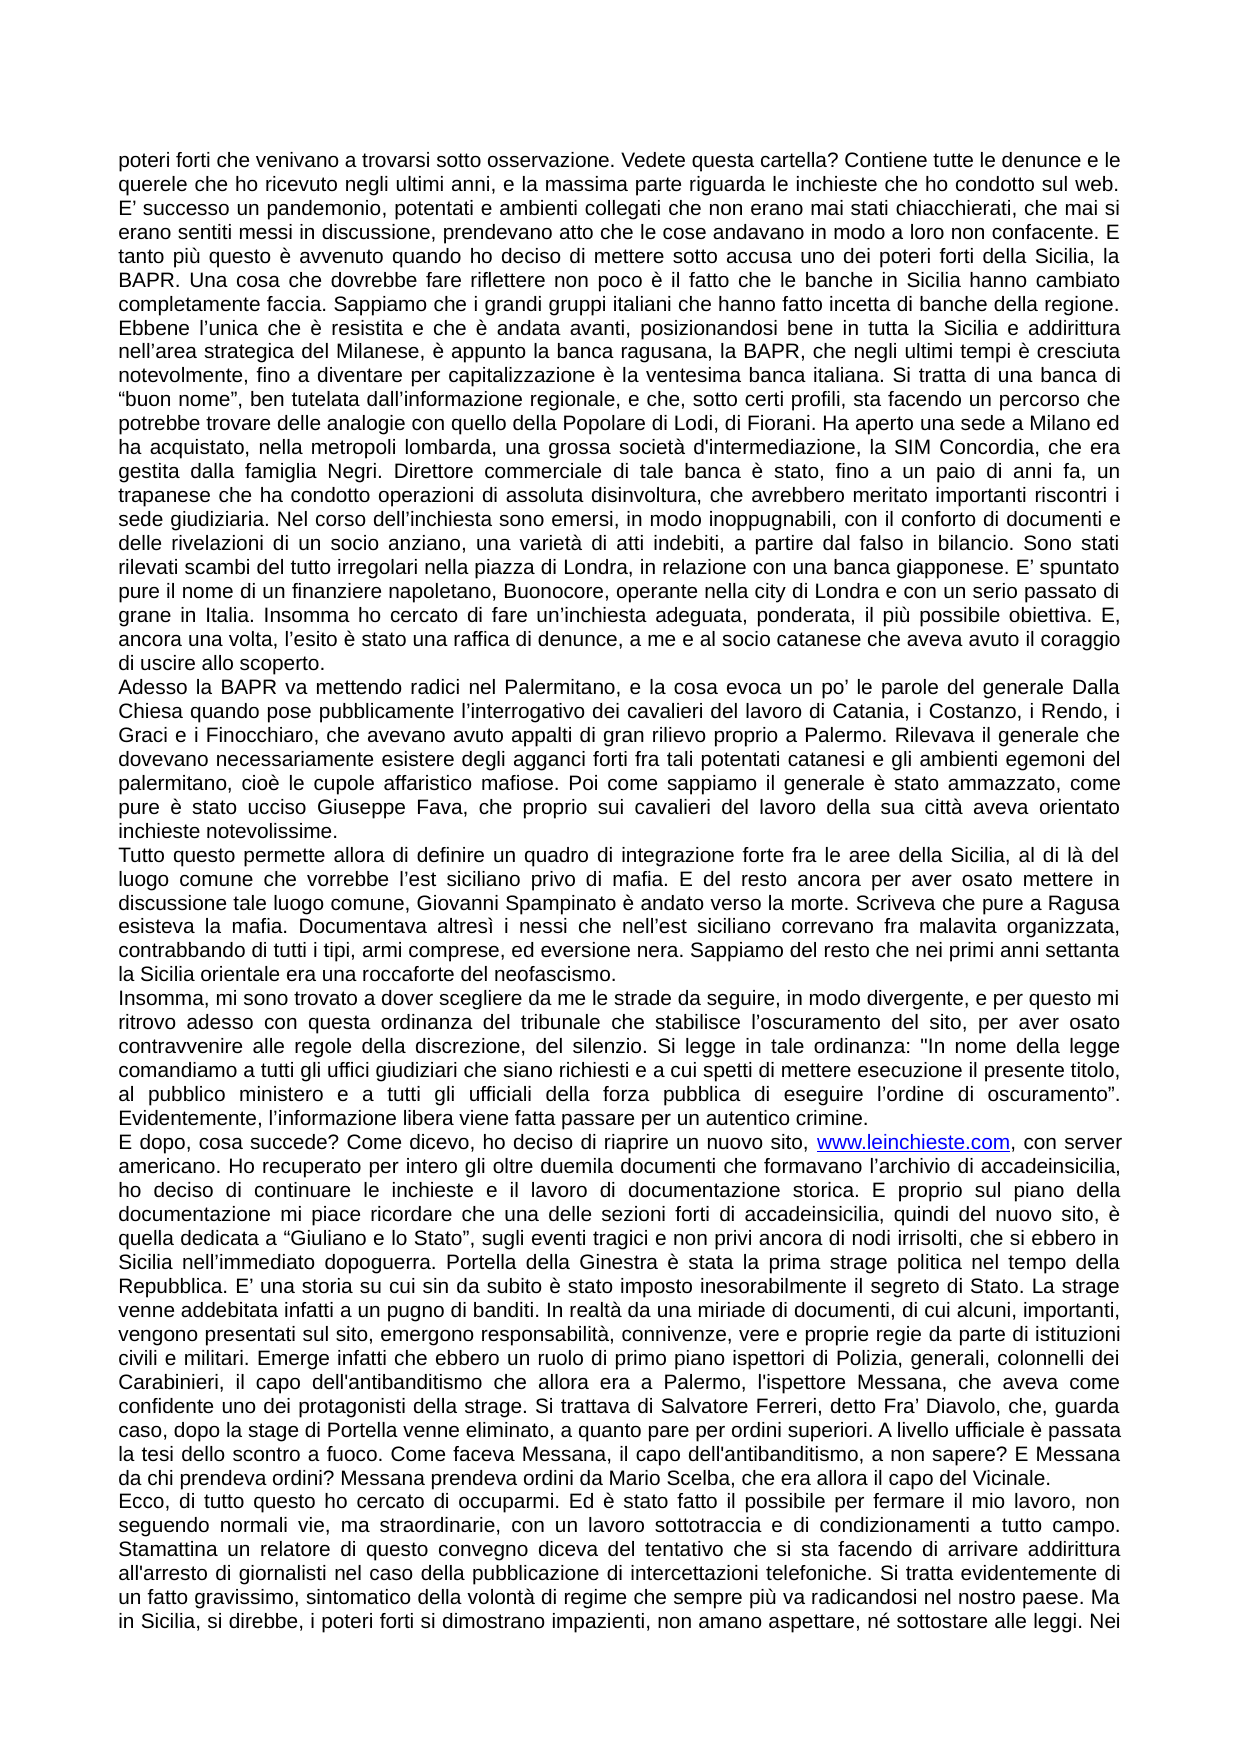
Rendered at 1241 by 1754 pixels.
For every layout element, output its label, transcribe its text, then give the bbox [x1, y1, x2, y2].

text Insomma, mi sono trovato a dover scegliere da me le strade da seguire, in modo divergente, e per questo mi ritrovo adesso con questa ordinanza del tribunale che stabilisce l’oscuramento del sito, per aver osato contravvenire alle regole della discrezione, del silenzio. Si legge in tale ordinanza: "In nome della legge comandiamo a tutti gli uffici giudiziari che siano richiesti e a cui spetti di mettere esecuzione il presente titolo, al pubblico ministero e a tutti gli ufficiali della forza pubblica di eseguire l’ordine di oscuramento”. Evidentemente, l’informazione libera viene fatta passare per un autentico crimine. [118, 986, 1122, 1130]
text Tutto questo permette allora di definire un quadro di integrazione forte fra le aree della Sicilia, al di là del luogo comune che vorrebbe l’est siciliano privo di mafia. E del resto ancora per aver osato mettere in discussione tale luogo comune, Giovanni Spampinato è andato verso la morte. Scriveva che pure a Ragusa esisteva la mafia. Documentava altresì i nessi che nell’est siciliano correvano fra malavita organizzata, contrabbando di tutti i tipi, armi comprese, ed eversione nera. Sappiamo del resto che nei primi anni settanta la Sicilia orientale era una roccaforte del neofascismo. [118, 842, 1122, 986]
text E dopo, cosa succede? Come dicevo, ho deciso di riaprire un nuovo sito, www.leinchieste.com, con server americano. Ho recuperato per intero gli oltre duemila documenti che formavano l’archivio di accadeinsicilia, ho deciso di continuare le inchieste e il lavoro di documentazione storica. E proprio sul piano della documentazione mi piace ricordare che una delle sezioni forti di accadeinsicilia, quindi del nuovo sito, è quella dedicata a “Giuliano e lo Stato”, sugli eventi tragici e non privi ancora di nodi irrisolti, che si ebbero in Sicilia nell’immediato dopoguerra. Portella della Ginestra è stata la prima strage politica nel tempo della Repubblica. E’ una storia su cui sin da subito è stato imposto inesorabilmente il segreto di Stato. La strage venne addebitata infatti a un pugno di banditi. In realtà da una miriade di documenti, di cui alcuni, importanti, vengono presentati sul sito, emergono responsabilità, connivenze, vere e proprie regie da parte di istituzioni civili e militari. Emerge infatti che ebbero un ruolo di primo piano ispettori di Polizia, generali, colonnelli dei Carabinieri, il capo dell'antibanditismo che allora era a Palermo, l'ispettore Messana, che aveva come confidente uno dei protagonisti della strage. Si trattava di Salvatore Ferreri, detto Fra’ Diavolo, che, guarda caso, dopo la stage di Portella venne eliminato, a quanto pare per ordini superiori. A livello ufficiale è passata la tesi dello scontro a fuoco. Come faceva Messana, il capo dell'antibanditismo, a non sapere? E Messana da chi prendeva ordini? Messana prendeva ordini da Mario Scelba, che era allora il capo del Vicinale. [118, 1130, 1122, 1489]
text Ecco, di tutto questo ho cercato di occuparmi. Ed è stato fatto il possibile per fermare il mio lavoro, non seguendo normali vie, ma straordinarie, con un lavoro sottotraccia e di condizionamenti a tutto campo. Stamattina un relatore di questo convegno diceva del tentativo che si sta facendo di arrivare addirittura all'arresto di giornalisti nel caso della pubblicazione di intercettazioni telefoniche. Si tratta evidentemente di un fatto gravissimo, sintomatico della volontà di regime che sempre più va radicandosi nel nostro paese. Ma in Sicilia, si direbbe, i poteri forti si dimostrano impazienti, non amano aspettare, né sottostare alle leggi. Nei [118, 1489, 1122, 1633]
text poteri forti che venivano a trovarsi sotto osservazione. Vedete questa cartella? Contiene tutte le denunce e le querele che ho ricevuto negli ultimi anni, e la massima parte riguarda le inchieste che ho condotto sul web. E’ successo un pandemonio, potentati e ambienti collegati che non erano mai stati chiacchierati, che mai si erano sentiti messi in discussione, prendevano atto che le cose andavano in modo a loro non confacente. E tanto più questo è avvenuto quando ho deciso di mettere sotto accusa uno dei poteri forti della Sicilia, la BAPR. Una cosa che dovrebbe fare riflettere non poco è il fatto che le banche in Sicilia hanno cambiato completamente faccia. Sappiamo che i grandi gruppi italiani che hanno fatto incetta di banche della regione. Ebbene l’unica che è resistita e che è andata avanti, posizionandosi bene in tutta la Sicilia e addirittura nell’area strategica del Milanese, è appunto la banca ragusana, la BAPR, che negli ultimi tempi è cresciuta notevolmente, fino a diventare per capitalizzazione è la ventesima banca italiana. Si tratta di una banca di “buon nome”, ben tutelata dall’informazione regionale, e che, sotto certi profili, sta facendo un percorso che potrebbe trovare delle analogie con quello della Popolare di Lodi, di Fiorani. Ha aperto una sede a Milano ed ha acquistato, nella metropoli lombarda, una grossa società d'intermediazione, la SIM Concordia, che era gestita dalla famiglia Negri. Direttore commerciale di tale banca è stato, fino a un paio di anni fa, un trapanese che ha condotto operazioni di assoluta disinvoltura, che avrebbero meritato importanti riscontri i sede giudiziaria. Nel corso dell’inchiesta sono emersi, in modo inoppugnabili, con il conforto di documenti e delle rivelazioni di un socio anziano, una varietà di atti indebiti, a partire dal falso in bilancio. Sono stati rilevati scambi del tutto irregolari nella piazza di Londra, in relazione con una banca giapponese. E’ spuntato pure il nome di un finanziere napoletano, Buonocore, operante nella city di Londra e con un serio passato di grane in Italia. Insomma ho cercato di fare un’inchiesta adeguata, ponderata, il più possibile obiettiva. E, ancora una volta, l’esito è stato una raffica di denunce, a me e al socio catanese che aveva avuto il coraggio di uscire allo scoperto. [118, 148, 1122, 675]
text Adesso la BAPR va mettendo radici nel Palermitano, e la cosa evoca un po’ le parole del generale Dalla Chiesa quando pose pubblicamente l’interrogativo dei cavalieri del lavoro di Catania, i Costanzo, i Rendo, i Graci e i Finocchiaro, che avevano avuto appalti di gran rilievo proprio a Palermo. Rilevava il generale che dovevano necessariamente esistere degli agganci forti fra tali potentati catanesi e gli ambienti egemoni del palermitano, cioè le cupole affaristico mafiose. Poi come sappiamo il generale è stato ammazzato, come pure è stato ucciso Giuseppe Fava, che proprio sui cavalieri del lavoro della sua città aveva orientato inchieste notevolissime. [118, 675, 1122, 842]
